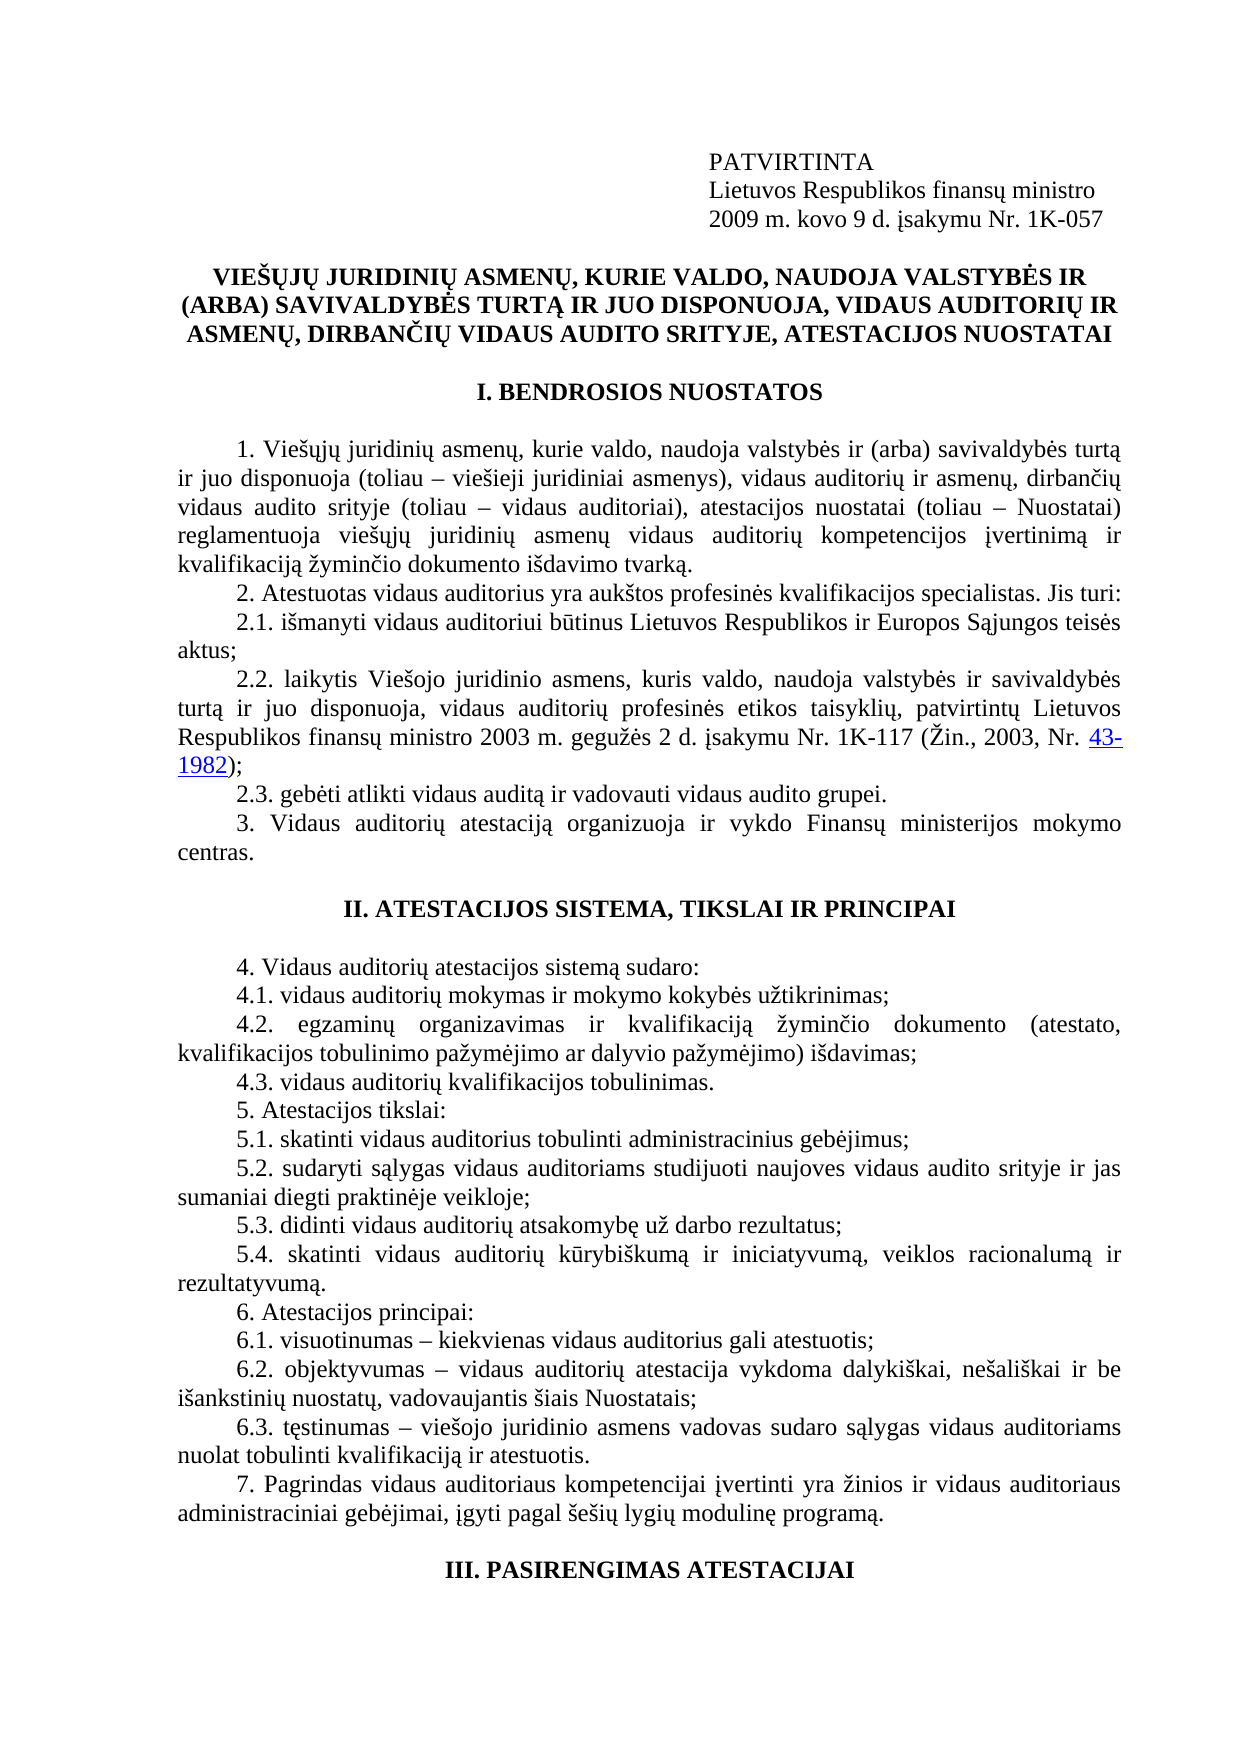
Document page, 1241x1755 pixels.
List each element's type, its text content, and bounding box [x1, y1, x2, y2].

text Lietuvos Respublikos finansų ministro [177, 176, 1122, 204]
text 2009 m. kovo 9 d. įsakymu Nr. 1K-057 [177, 204, 1122, 233]
text 5. Atestacijos tikslai: [177, 1096, 1122, 1124]
text 2.2. laikytis Viešojo juridinio asmens, kuris valdo, naudoja valstybės ir savivaldybės turtą ir juo disponuoja, vidaus auditorių profesinės etikos taisyklių, patvirtintų Lietuvos Respublikos finansų ministro 2003 m. gegužės 2 d. įsakymu Nr. 1K-117 (Žin., 2003, Nr. 43-1982); [177, 664, 1122, 779]
text 5.1. skatinti vidaus auditorius tobulinti administracinius gebėjimus; [177, 1124, 1122, 1153]
text 5.4. skatinti vidaus auditorių kūrybiškumą ir iniciatyvumą, veiklos racionalumą ir rezultatyvumą. [177, 1239, 1122, 1297]
text 2.1. išmanyti vidaus auditoriui būtinus Lietuvos Respublikos ir Europos Sąjungos teisės aktus; [177, 607, 1122, 664]
text III. PASIRENGIMAS ATESTACIJAI [177, 1556, 1122, 1584]
text PATVIRTINTA [177, 147, 1122, 176]
text 4.1. vidaus auditorių mokymas ir mokymo kokybės užtikrinimas; [177, 981, 1122, 1009]
text 6.2. objektyvumas – vidaus auditorių atestacija vykdoma dalykiškai, nešališkai ir be išankstinių nuostatų, vadovaujantis šiais Nuostatais; [177, 1354, 1122, 1412]
text 3. Vidaus auditorių atestaciją organizuoja ir vykdo Finansų ministerijos mokymo centras. [177, 808, 1122, 866]
text II. ATESTACIJOS SISTEMA, TIKSLAI IR PRINCIPAI [177, 894, 1122, 923]
text 7. Pagrindas vidaus auditoriaus kompetencijai įvertinti yra žinios ir vidaus auditoriaus administraciniai gebėjimai, įgyti pagal šešių lygių modulinę programą. [177, 1469, 1122, 1527]
text 2.3. gebėti atlikti vidaus auditą ir vadovauti vidaus audito grupei. [177, 779, 1122, 808]
text 4.2. egzaminų organizavimas ir kvalifikaciją žyminčio dokumento (atestato, kvalifikacijos tobulinimo pažymėjimo ar dalyvio pažymėjimo) išdavimas; [177, 1009, 1122, 1067]
text I. BENDROSIOS NUOSTATOS [177, 377, 1122, 406]
text 4.3. vidaus auditorių kvalifikacijos tobulinimas. [177, 1067, 1122, 1096]
text 5.2. sudaryti sąlygas vidaus auditoriams studijuoti naujoves vidaus audito srityje ir jas sumaniai diegti praktinėje veikloje; [177, 1153, 1122, 1211]
text 6.3. tęstinumas – viešojo juridinio asmens vadovas sudaro sąlygas vidaus auditoriams nuolat tobulinti kvalifikaciją ir atestuotis. [177, 1412, 1122, 1469]
text 6.1. visuotinumas – kiekvienas vidaus auditorius gali atestuotis; [177, 1326, 1122, 1354]
text 5.3. didinti vidaus auditorių atsakomybę už darbo rezultatus; [177, 1211, 1122, 1239]
text 6. Atestacijos principai: [177, 1297, 1122, 1326]
text VIEŠŲJŲ JURIDINIŲ ASMENŲ, KURIE VALDO, NAUDOJA VALSTYBĖS IR (ARBA) SAVIVALDYBĖS TURTĄ IR JUO DISPONUOJA, VIDAUS AUDITORIŲ IR ASMENŲ, DIRBANČIŲ VIDAUS AUDITO SRITYJE, ATESTACIJOS NUOSTATAI [177, 262, 1122, 348]
text 4. Vidaus auditorių atestacijos sistemą sudaro: [177, 952, 1122, 981]
text 1. Viešųjų juridinių asmenų, kurie valdo, naudoja valstybės ir (arba) savivaldybės turtą ir juo disponuoja (toliau – viešieji juridiniai asmenys), vidaus auditorių ir asmenų, dirbančių vidaus audito srityje (toliau – vidaus auditoriai), atestacijos nuostatai (toliau – Nuostatai) reglamentuoja viešųjų juridinių asmenų vidaus auditorių kompetencijos įvertinimą ir kvalifikaciją žyminčio dokumento išdavimo tvarką. [177, 434, 1122, 578]
text 2. Atestuotas vidaus auditorius yra aukštos profesinės kvalifikacijos specialistas. Jis turi: [177, 578, 1122, 607]
